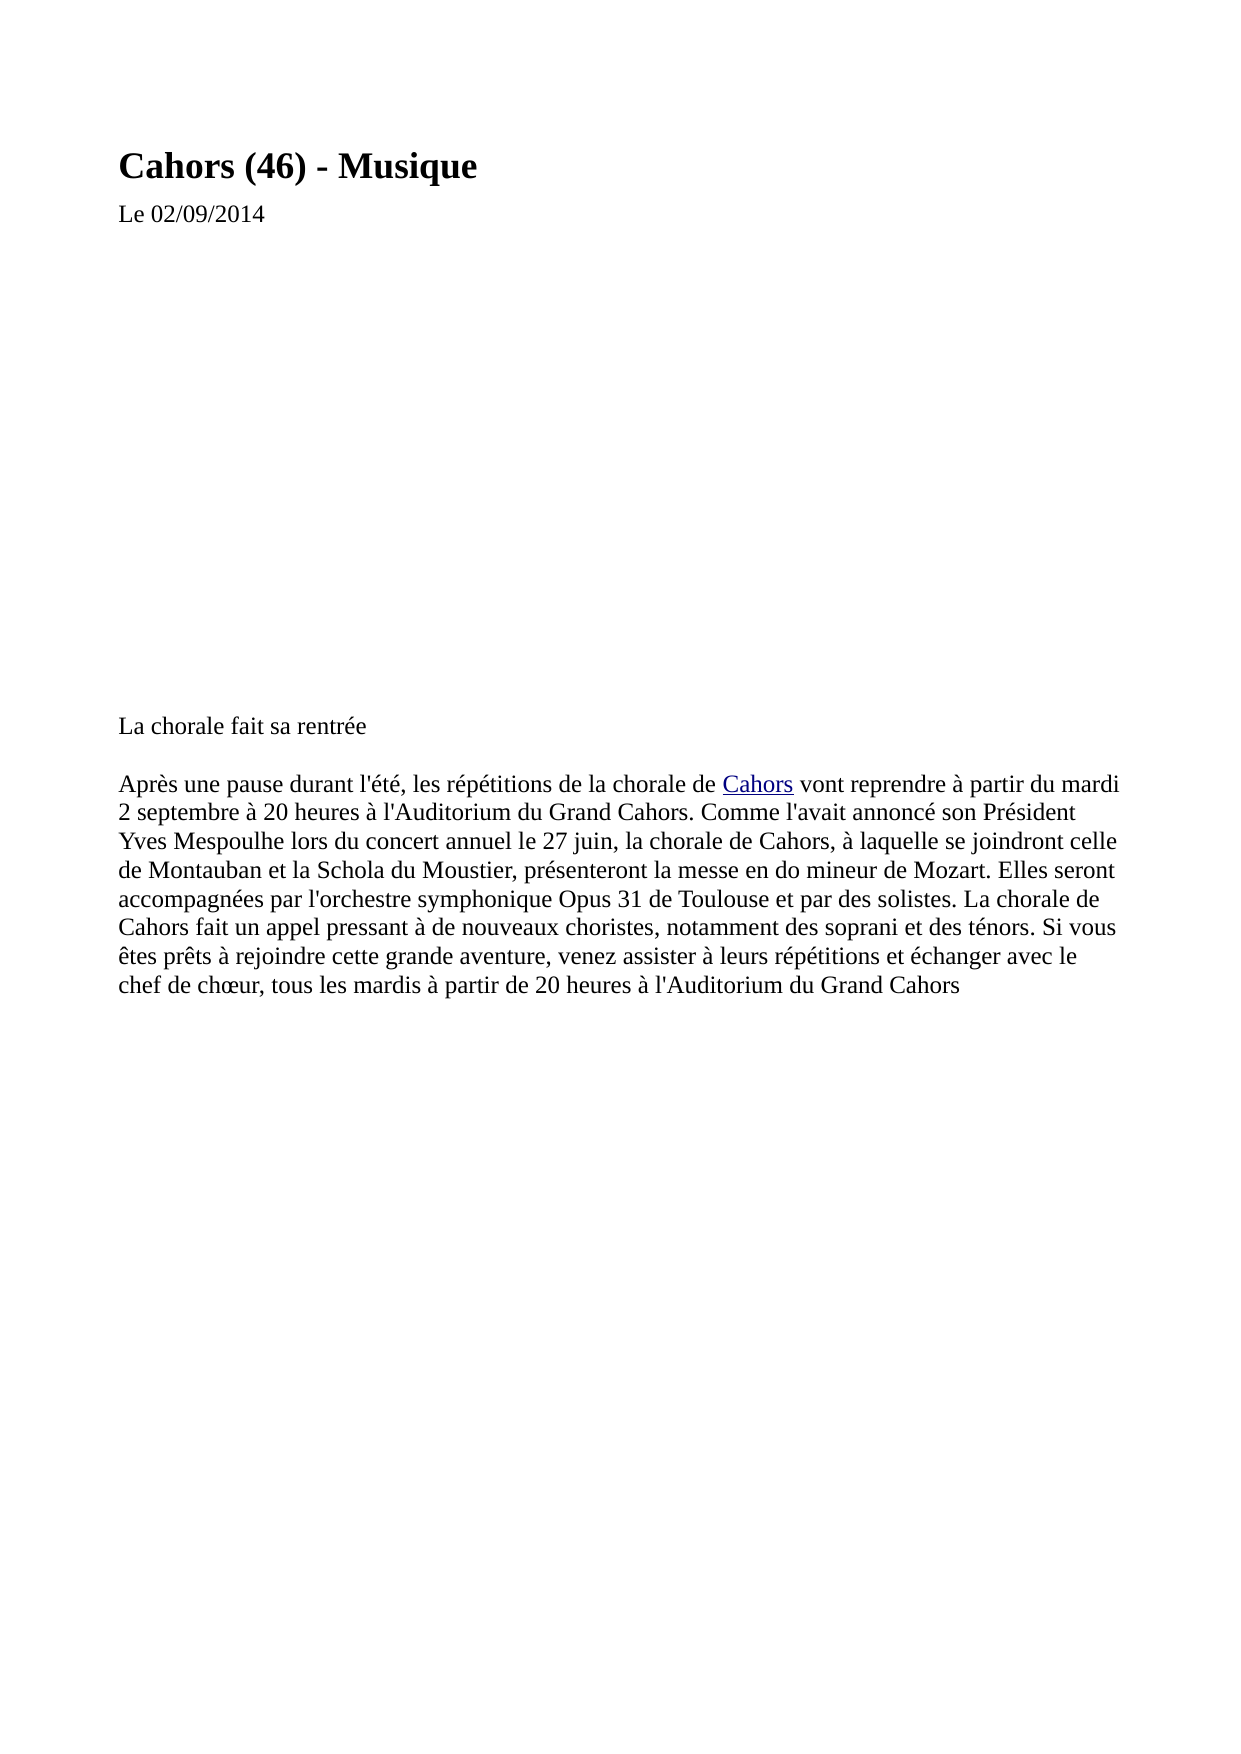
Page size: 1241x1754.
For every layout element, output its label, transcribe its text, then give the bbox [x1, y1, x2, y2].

subtitle Cahors (46) - Musique [118, 143, 1122, 186]
text Après une pause durant l'été, les répétitions de la chorale de Cahors vont reprendre à partir du mardi 2 septembre à 20 heures à l'Auditorium du Grand Cahors. Comme l'avait annoncé son Président Yves Mespoulhe lors du concert annuel le 27 juin, la chorale de Cahors, à laquelle se joindront celle de Montauban et la Schola du Moustier, présenteront la messe en do mineur de Mozart. Elles seront accompagnées par l'orchestre symphonique Opus 31 de Toulouse et par des solistes. La chorale de Cahors fait un appel pressant à de nouveaux choristes, notamment des soprani et des ténors. Si vous êtes prêts à rejoindre cette grande aventure, venez assister à leurs répétitions et échanger avec le chef de chœur, tous les mardis à partir de 20 heures à l'Auditorium du Grand Cahors [118, 769, 1122, 999]
text Le 02/09/2014 [118, 199, 1122, 227]
text La chorale fait sa rentrée [118, 711, 1122, 740]
